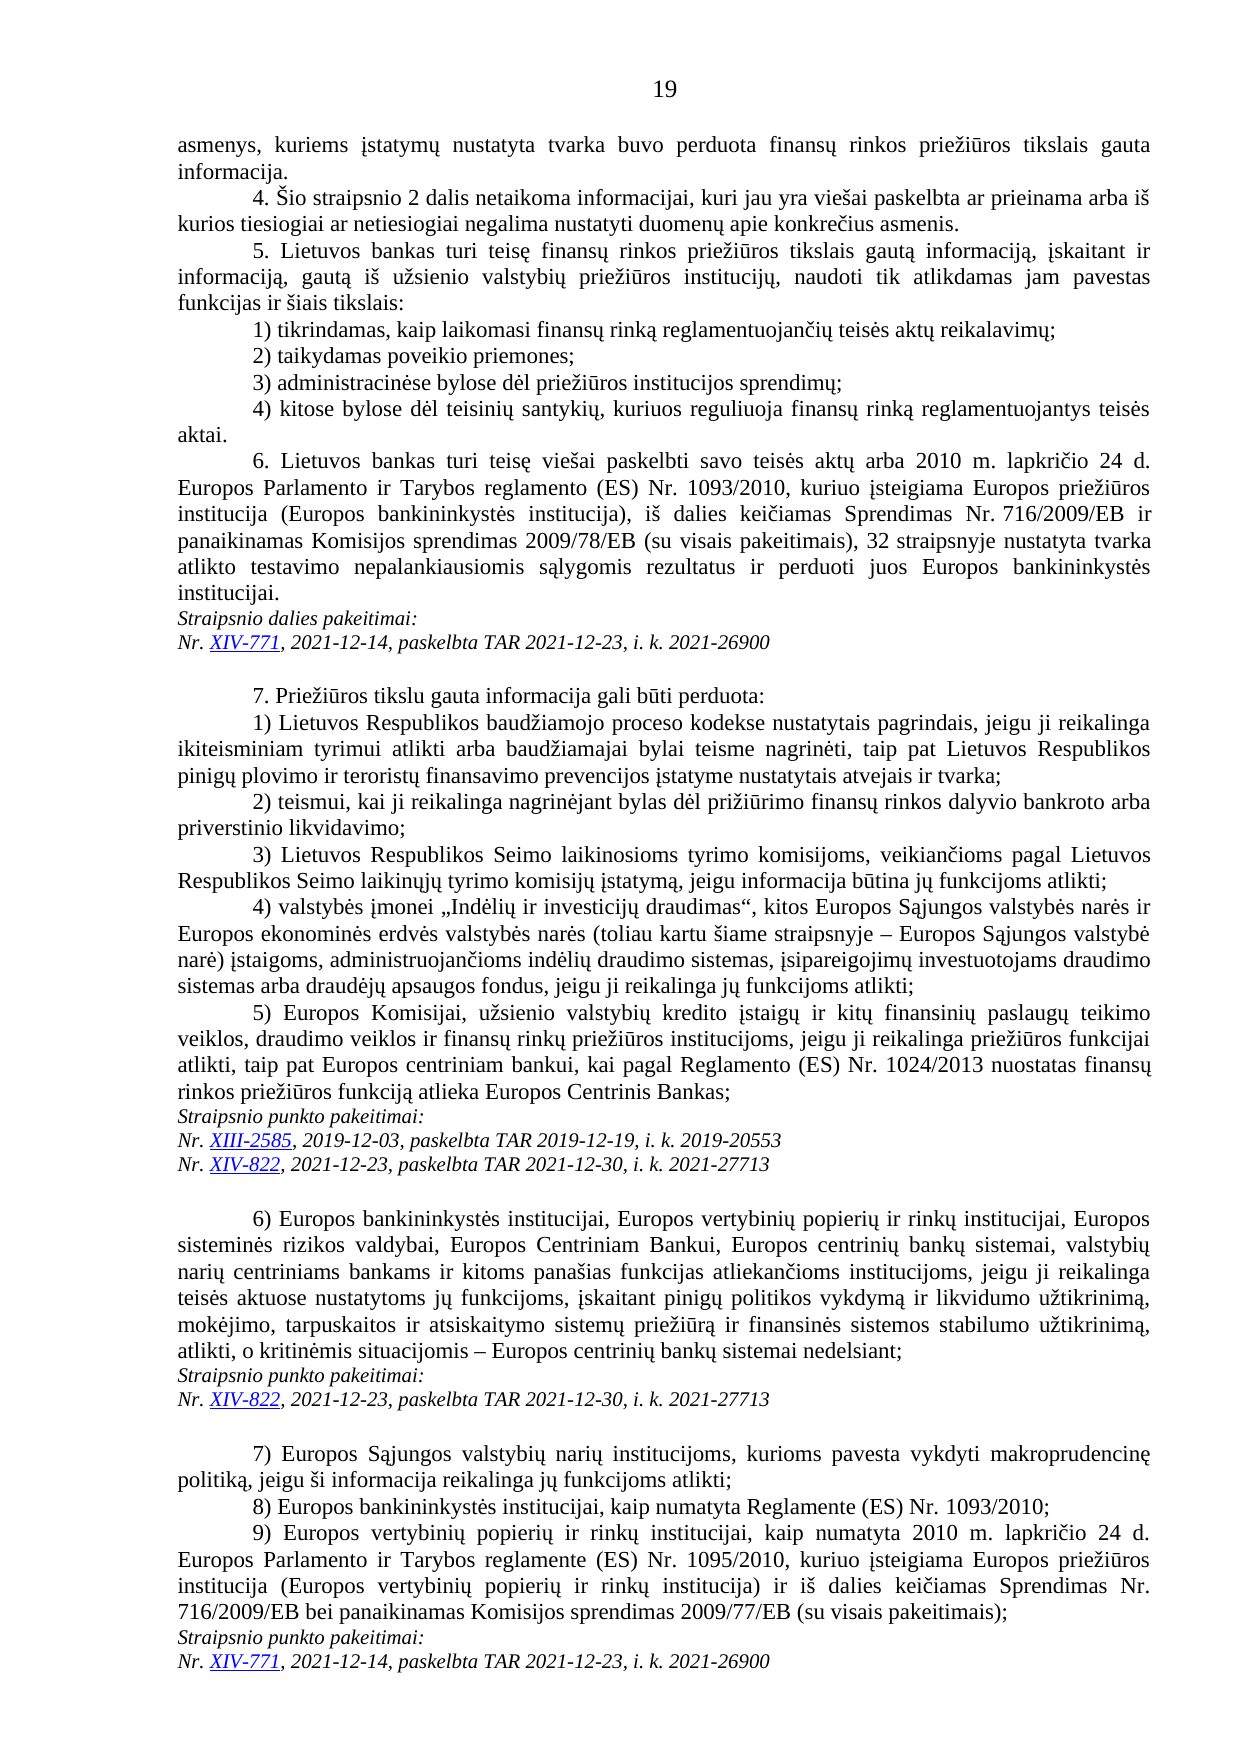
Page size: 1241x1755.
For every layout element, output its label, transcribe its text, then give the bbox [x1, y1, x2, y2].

text 3) Lietuvos Respublikos Seimo laikinosioms tyrimo komisijoms, veikiančioms pagal Lietuvos Respublikos Seimo laikinųjų tyrimo komisijų įstatymą, jeigu informacija būtina jų funkcijoms atlikti; [177, 841, 1152, 893]
text 7. Priežiūros tikslu gauta informacija gali būti perduota: [177, 683, 1152, 709]
text 6. Lietuvos bankas turi teisę viešai paskelbti savo teisės aktų arba 2010 m. lapkričio 24 d. Europos Parlamento ir Tarybos reglamento (ES) Nr. 1093/2010, kuriuo įsteigiama Europos priežiūros institucija (Europos bankininkystės institucija), iš dalies keičiamas Sprendimas Nr. 716/2009/EB ir panaikinamas Komisijos sprendimas 2009/78/EB (su visais pakeitimais), 32 straipsnyje nustatyta tvarka atlikto testavimo nepalankiausiomis sąlygomis rezultatus ir perduoti juos Europos bankininkystės institucijai. [177, 448, 1152, 606]
text asmenys, kuriems įstatymų nustatyta tvarka buvo perduota finansų rinkos priežiūros tikslais gauta informacija. [177, 131, 1152, 184]
text 2) teismui, kai ji reikalinga nagrinėjant bylas dėl prižiūrimo finansų rinkos dalyvio bankroto arba priverstinio likvidavimo; [177, 788, 1152, 841]
text 4) valstybės įmonei „Indėlių ir investicijų draudimas“, kitos Europos Sąjungos valstybės narės ir Europos ekonominės erdvės valstybės narės (toliau kartu šiame straipsnyje – Europos Sąjungos valstybė narė) įstaigoms, administruojančioms indėlių draudimo sistemas, įsipareigojimų investuotojams draudimo sistemas arba draudėjų apsaugos fondus, jeigu ji reikalinga jų funkcijoms atlikti; [177, 893, 1152, 999]
text 5. Lietuvos bankas turi teisę finansų rinkos priežiūros tikslais gautą informaciją, įskaitant ir informaciją, gautą iš užsienio valstybių priežiūros institucijų, naudoti tik atlikdamas jam pavestas funkcijas ir šiais tikslais: [177, 237, 1152, 316]
text 8) Europos bankininkystės institucijai, kaip numatyta Reglamente (ES) Nr. 1093/2010; [177, 1493, 1152, 1519]
text 4) kitose bylose dėl teisinių santykių, kuriuos reguliuoja finansų rinką reglamentuojantys teisės aktai. [177, 395, 1152, 448]
text 1) Lietuvos Respublikos baudžiamojo proceso kodekse nustatytais pagrindais, jeigu ji reikalinga ikiteisminiam tyrimui atlikti arba baudžiamajai bylai teisme nagrinėti, taip pat Lietuvos Respublikos pinigų plovimo ir teroristų finansavimo prevencijos įstatyme nustatytais atvejais ir tvarka; [177, 709, 1152, 788]
text Nr. XIV-771, 2021-12-14, paskelbta TAR 2021-12-23, i. k. 2021-26900 [177, 630, 1152, 654]
text 5) Europos Komisijai, užsienio valstybių kredito įstaigų ir kitų finansinių paslaugų teikimo veiklos, draudimo veiklos ir finansų rinkų priežiūros institucijoms, jeigu ji reikalinga priežiūros funkcijai atlikti, taip pat Europos centriniam bankui, kai pagal Reglamento (ES) Nr. 1024/2013 nuostatas finansų rinkos priežiūros funkciją atlieka Europos Centrinis Bankas; [177, 999, 1152, 1104]
text 7) Europos Sąjungos valstybių narių institucijoms, kurioms pavesta vykdyti makroprudencinę politiką, jeigu ši informacija reikalinga jų funkcijoms atlikti; [177, 1440, 1152, 1493]
text Nr. XIII-2585, 2019-12-03, paskelbta TAR 2019-12-19, i. k. 2019-20553 [177, 1128, 1152, 1152]
text Straipsnio punkto pakeitimai: [177, 1625, 1152, 1649]
text 1) tikrindamas, kaip laikomasi finansų rinką reglamentuojančių teisės aktų reikalavimų; [177, 316, 1152, 342]
text Nr. XIV-771, 2021-12-14, paskelbta TAR 2021-12-23, i. k. 2021-26900 [177, 1649, 1152, 1673]
text 2) taikydamas poveikio priemones; [177, 342, 1152, 368]
text 4. Šio straipsnio 2 dalis netaikoma informacijai, kuri jau yra viešai paskelbta ar prieinama arba iš kurios tiesiogiai ar netiesiogiai negalima nustatyti duomenų apie konkrečius asmenis. [177, 184, 1152, 237]
text Nr. XIV-822, 2021-12-23, paskelbta TAR 2021-12-30, i. k. 2021-27713 [177, 1152, 1152, 1176]
text Straipsnio dalies pakeitimai: [177, 606, 1152, 630]
text Straipsnio punkto pakeitimai: [177, 1363, 1152, 1387]
text 9) Europos vertybinių popierių ir rinkų institucijai, kaip numatyta 2010 m. lapkričio 24 d. Europos Parlamento ir Tarybos reglamente (ES) Nr. 1095/2010, kuriuo įsteigiama Europos priežiūros institucija (Europos vertybinių popierių ir rinkų institucija) ir iš dalies keičiamas Sprendimas Nr. 716/2009/EB bei panaikinamas Komisijos sprendimas 2009/77/EB (su visais pakeitimais); [177, 1519, 1152, 1625]
text Nr. XIV-822, 2021-12-23, paskelbta TAR 2021-12-30, i. k. 2021-27713 [177, 1387, 1152, 1411]
text Straipsnio punkto pakeitimai: [177, 1104, 1152, 1128]
text 6) Europos bankininkystės institucijai, Europos vertybinių popierių ir rinkų institucijai, Europos sisteminės rizikos valdybai, Europos Centriniam Bankui, Europos centrinių bankų sistemai, valstybių narių centriniams bankams ir kitoms panašias funkcijas atliekančioms institucijoms, jeigu ji reikalinga teisės aktuose nustatytoms jų funkcijoms, įskaitant pinigų politikos vykdymą ir likvidumo užtikrinimą, mokėjimo, tarpuskaitos ir atsiskaitymo sistemų priežiūrą ir finansinės sistemos stabilumo užtikrinimą, atlikti, o kritinėmis situacijomis – Europos centrinių bankų sistemai nedelsiant; [177, 1205, 1152, 1363]
text 3) administracinėse bylose dėl priežiūros institucijos sprendimų; [177, 368, 1152, 395]
